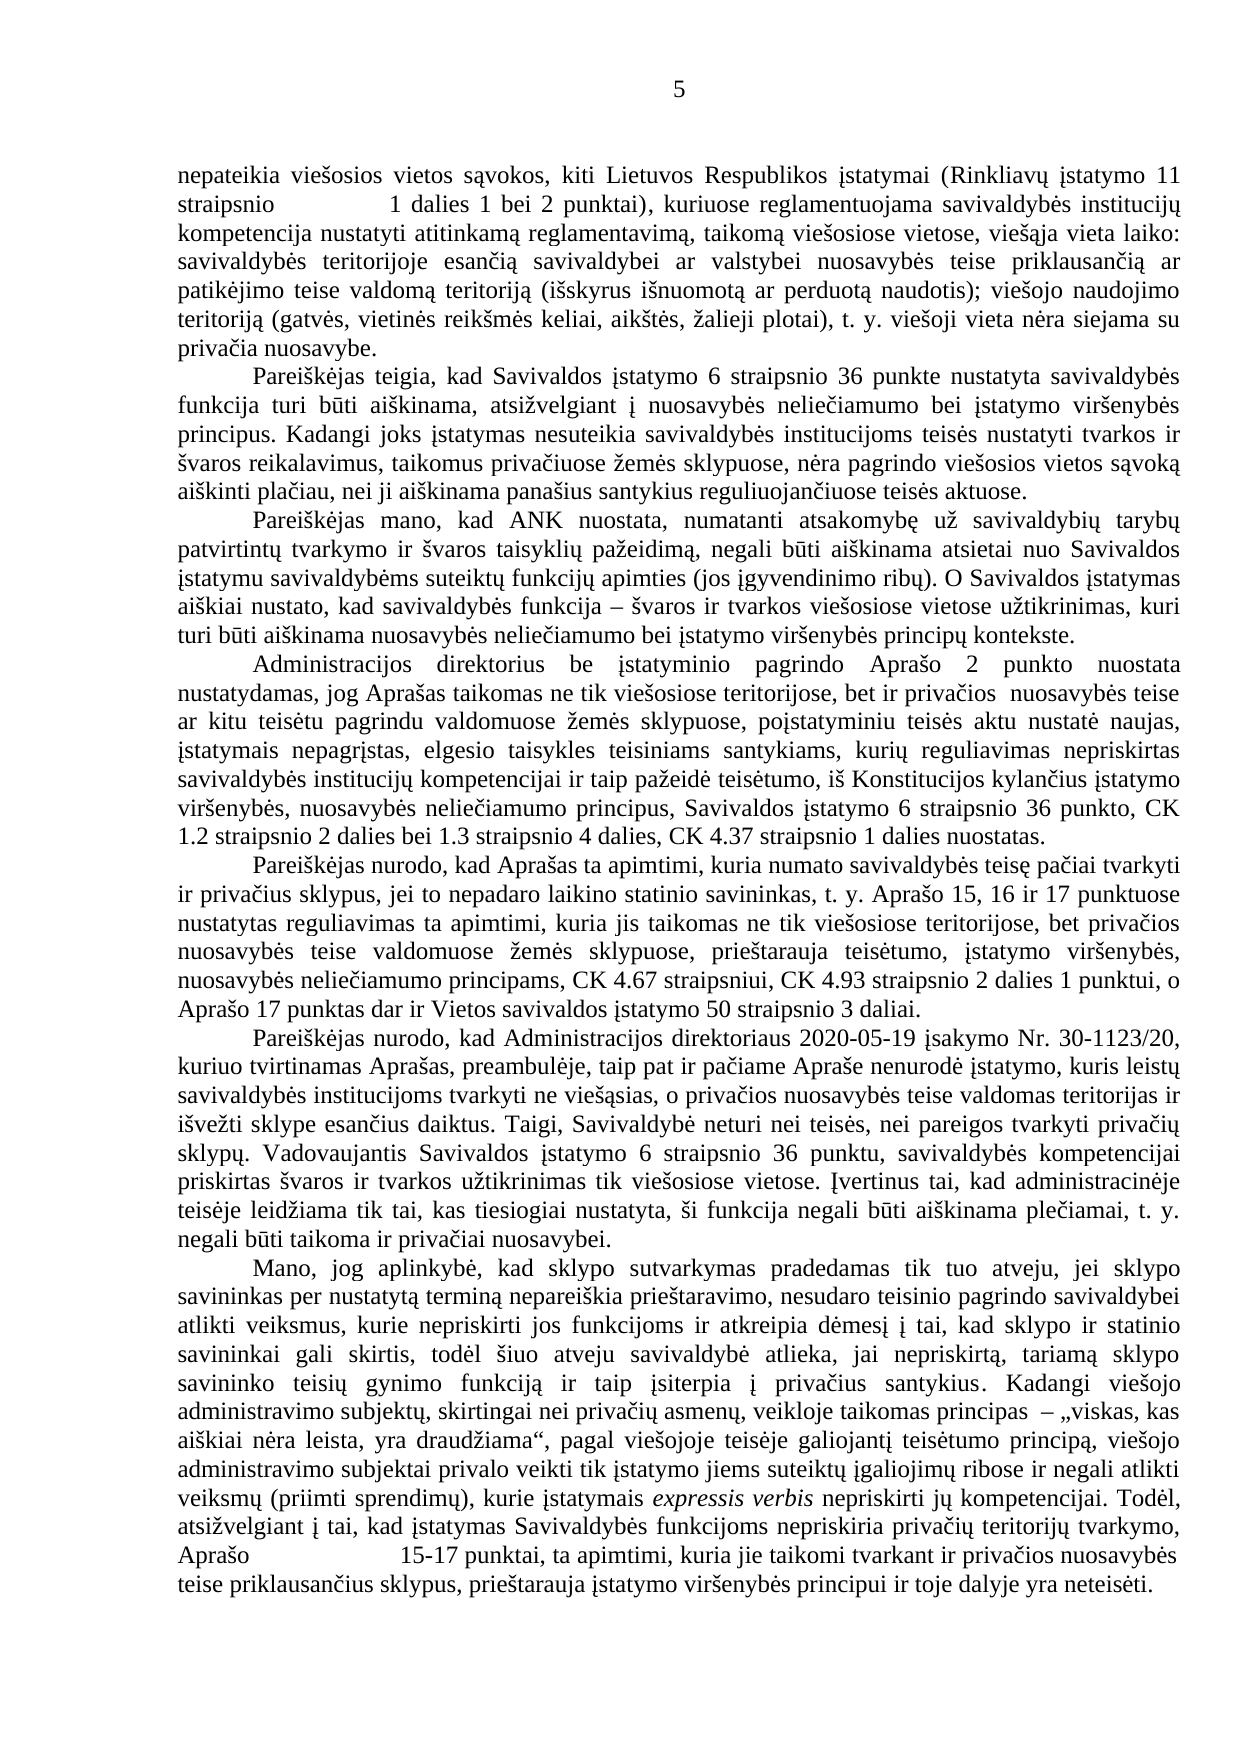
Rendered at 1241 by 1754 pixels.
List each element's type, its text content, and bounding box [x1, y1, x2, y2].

text Pareiškėjas teigia, kad Savivaldos įstatymo 6 straipsnio 36 punkte nustatyta savivaldybės funkcija turi būti aiškinama, atsižvelgiant į nuosavybės neliečiamumo bei įstatymo viršenybės principus. Kadangi joks įstatymas nesuteikia savivaldybės institucijoms teisės nustatyti tvarkos ir švaros reikalavimus, taikomus privačiuose žemės sklypuose, nėra pagrindo viešosios vietos sąvoką aiškinti plačiau, nei ji aiškinama panašius santykius reguliuojančiuose teisės aktuose. [177, 361, 1181, 505]
text Mano, jog aplinkybė, kad sklypo sutvarkymas pradedamas tik tuo atveju, jei sklypo savininkas per nustatytą terminą nepareiškia prieštaravimo, nesudaro teisinio pagrindo savivaldybei atlikti veiksmus, kurie nepriskirti jos funkcijoms ir atkreipia dėmesį į tai, kad sklypo ir statinio savininkai gali skirtis, todėl šiuo atveju savivaldybė atlieka, jai nepriskirtą, tariamą sklypo savininko teisių gynimo funkciją ir taip įsiterpia į privačius santykius. Kadangi viešojo administravimo subjektų, skirtingai nei privačių asmenų, veikloje taikomas principas – „viskas, kas aiškiai nėra leista, yra draudžiama“, pagal viešojoje teisėje galiojantį teisėtumo principą, viešojo administravimo subjektai privalo veikti tik įstatymo jiems suteiktų įgaliojimų ribose ir negali atlikti veiksmų (priimti sprendimų), kurie įstatymais expressis verbis nepriskirti jų kompetencijai. Todėl, atsižvelgiant į tai, kad įstatymas Savivaldybės funkcijoms nepriskiria privačių teritorijų tvarkymo, Aprašo 15-17 punktai, ta apimtimi, kuria jie taikomi tvarkant ir privačios nuosavybės teise priklausančius sklypus, prieštarauja įstatymo viršenybės principui ir toje dalyje yra neteisėti. [177, 1253, 1181, 1598]
text Administracijos direktorius be įstatyminio pagrindo Aprašo 2 punkto nuostata nustatydamas, jog Aprašas taikomas ne tik viešosiose teritorijose, bet ir privačios nuosavybės teise ar kitu teisėtu pagrindu valdomuose žemės sklypuose, poįstatyminiu teisės aktu nustatė naujas, įstatymais nepagrįstas, elgesio taisykles teisiniams santykiams, kurių reguliavimas nepriskirtas savivaldybės institucijų kompetencijai ir taip pažeidė teisėtumo, iš Konstitucijos kylančius įstatymo viršenybės, nuosavybės neliečiamumo principus, Savivaldos įstatymo 6 straipsnio 36 punkto, CK 1.2 straipsnio 2 dalies bei 1.3 straipsnio 4 dalies, CK 4.37 straipsnio 1 dalies nuostatas. [177, 649, 1181, 850]
text nepateikia viešosios vietos sąvokos, kiti Lietuvos Respublikos įstatymai (Rinkliavų įstatymo 11 straipsnio 1 dalies 1 bei 2 punktai), kuriuose reglamentuojama savivaldybės institucijų kompetencija nustatyti atitinkamą reglamentavimą, taikomą viešosiose vietose, viešąja vieta laiko: savivaldybės teritorijoje esančią savivaldybei ar valstybei nuosavybės teise priklausančią ar patikėjimo teise valdomą teritoriją (išskyrus išnuomotą ar perduotą naudotis); viešojo naudojimo teritoriją (gatvės, vietinės reikšmės keliai, aikštės, žalieji plotai), t. y. viešoji vieta nėra siejama su privačia nuosavybe. [177, 160, 1181, 361]
text Pareiškėjas mano, kad ANK nuostata, numatanti atsakomybę už savivaldybių tarybų patvirtintų tvarkymo ir švaros taisyklių pažeidimą, negali būti aiškinama atsietai nuo Savivaldos įstatymu savivaldybėms suteiktų funkcijų apimties (jos įgyvendinimo ribų). O Savivaldos įstatymas aiškiai nustato, kad savivaldybės funkcija – švaros ir tvarkos viešosiose vietose užtikrinimas, kuri turi būti aiškinama nuosavybės neliečiamumo bei įstatymo viršenybės principų kontekste. [177, 505, 1181, 649]
text Pareiškėjas nurodo, kad Administracijos direktoriaus 2020-05-19 įsakymo Nr. 30-1123/20, kuriuo tvirtinamas Aprašas, preambulėje, taip pat ir pačiame Apraše nenurodė įstatymo, kuris leistų savivaldybės institucijoms tvarkyti ne viešąsias, o privačios nuosavybės teise valdomas teritorijas ir išvežti sklype esančius daiktus. Taigi, Savivaldybė neturi nei teisės, nei pareigos tvarkyti privačių sklypų. Vadovaujantis Savivaldos įstatymo 6 straipsnio 36 punktu, savivaldybės kompetencijai priskirtas švaros ir tvarkos užtikrinimas tik viešosiose vietose. Įvertinus tai, kad administracinėje teisėje leidžiama tik tai, kas tiesiogiai nustatyta, ši funkcija negali būti aiškinama plečiamai, t. y. negali būti taikoma ir privačiai nuosavybei. [177, 1023, 1181, 1253]
text Pareiškėjas nurodo, kad Aprašas ta apimtimi, kuria numato savivaldybės teisę pačiai tvarkyti ir privačius sklypus, jei to nepadaro laikino statinio savininkas, t. y. Aprašo 15, 16 ir 17 punktuose nustatytas reguliavimas ta apimtimi, kuria jis taikomas ne tik viešosiose teritorijose, bet privačios nuosavybės teise valdomuose žemės sklypuose, prieštarauja teisėtumo, įstatymo viršenybės, nuosavybės neliečiamumo principams, CK 4.67 straipsniui, CK 4.93 straipsnio 2 dalies 1 punktui, o Aprašo 17 punktas dar ir Vietos savivaldos įstatymo 50 straipsnio 3 daliai. [177, 850, 1181, 1023]
